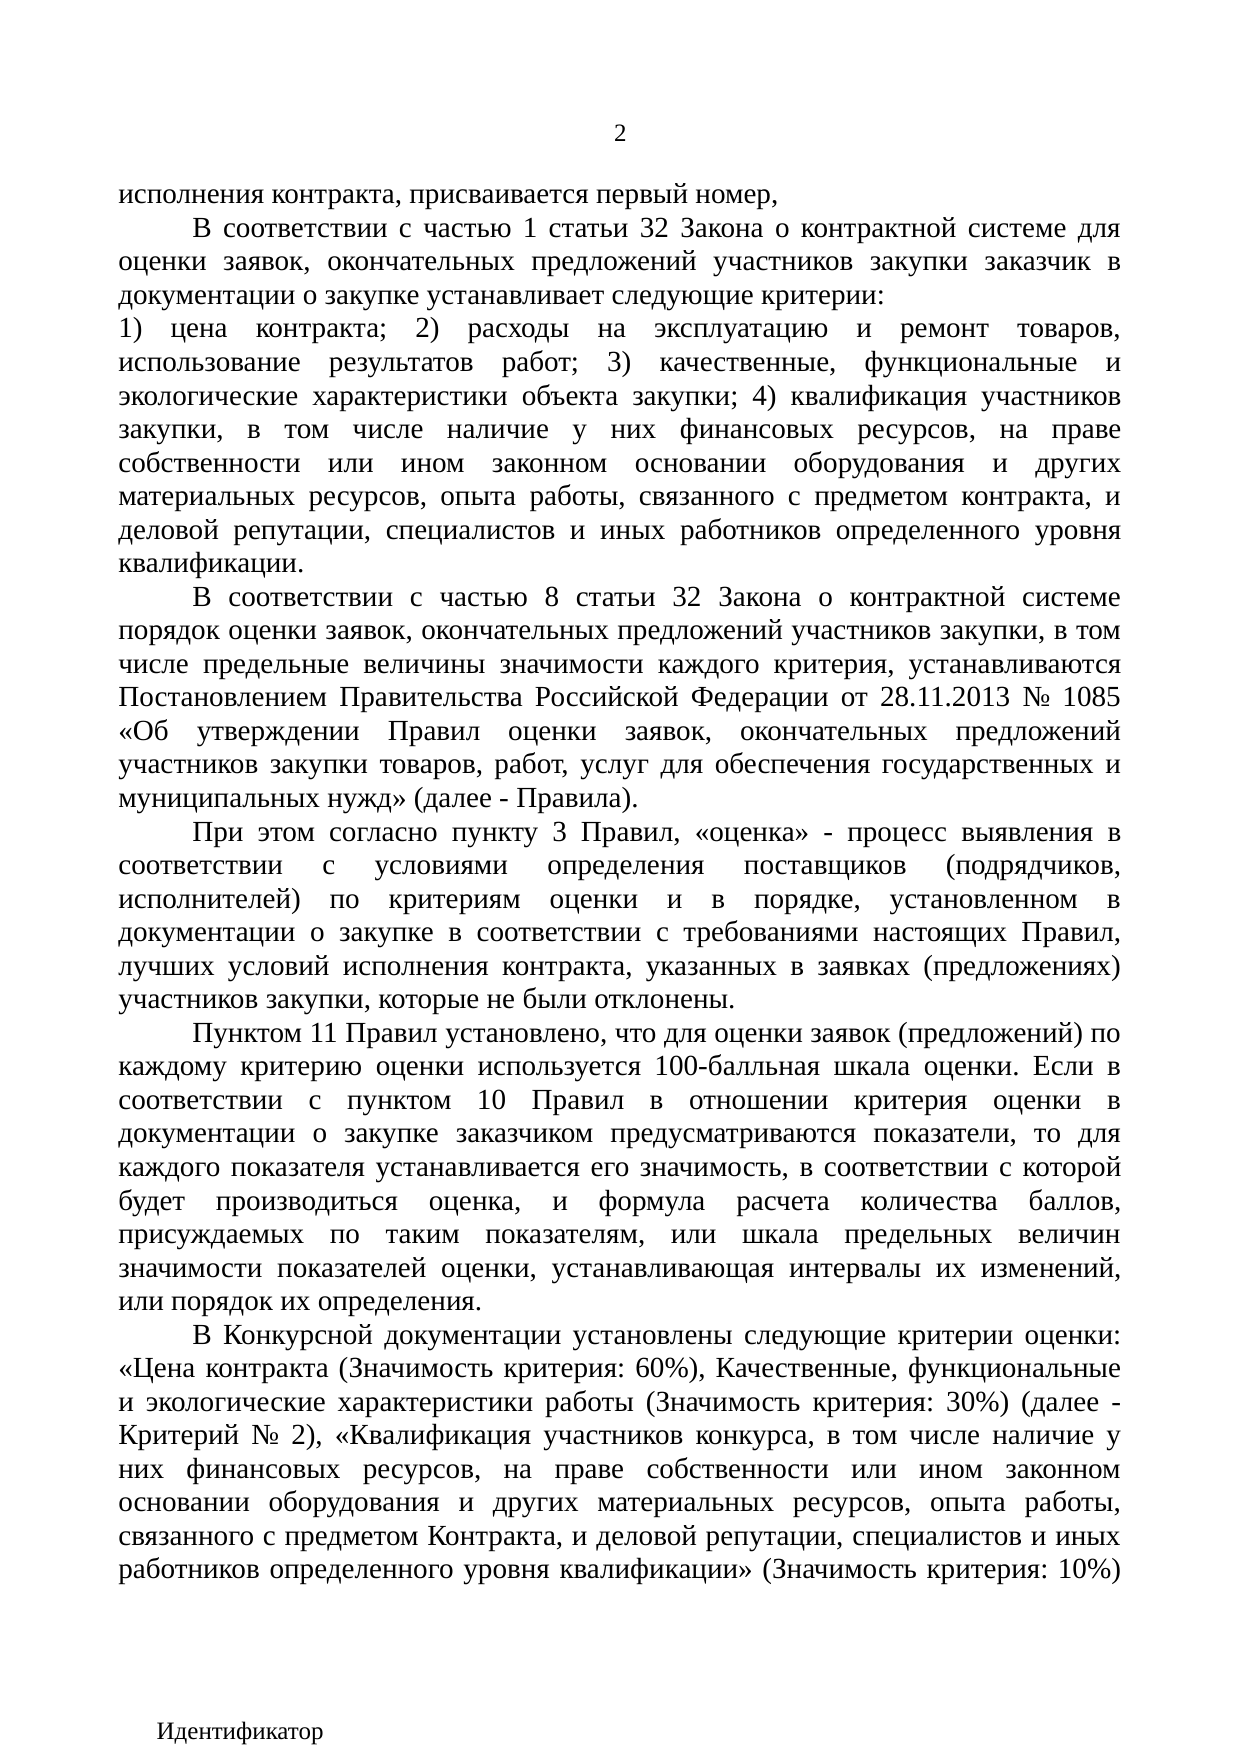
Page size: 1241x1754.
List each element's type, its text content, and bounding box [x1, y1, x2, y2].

text В Конкурсной документации установлены следующие критерии оценки: «Цена контракта (Значимость критерия: 60%), Качественные, функциональные и экологические характеристики работы (Значимость критерия: 30%) (далее - Критерий № 2), «Квалификация участников конкурса, в том числе наличие у них финансовых ресурсов, на праве собственности или ином законном основании оборудования и других материальных ресурсов, опыта работы, связанного с предметом Контракта, и деловой репутации, специалистов и иных работников определенного уровня квалификации» (Значимость критерия: 10%) [118, 1317, 1122, 1585]
text Пунктом 11 Правил установлено, что для оценки заявок (предложений) по каждому критерию оценки используется 100-балльная шкала оценки. Если в соответствии с пунктом 10 Правил в отношении критерия оценки в документации о закупке заказчиком предусматриваются показатели, то для каждого показателя устанавливается его значимость, в соответствии с которой будет производиться оценка, и формула расчета количества баллов, присуждаемых по таким показателям, или шкала предельных величин значимости показателей оценки, устанавливающая интервалы их изменений, или порядок их определения. [118, 1015, 1122, 1317]
text В соответствии с частью 8 статьи 32 Закона о контрактной системе порядок оценки заявок, окончательных предложений участников закупки, в том числе предельные величины значимости каждого критерия, устанавливаются Постановлением Правительства Российской Федерации от 28.11.2013 № 1085 «Об утверждении Правил оценки заявок, окончательных предложений участников закупки товаров, работ, услуг для обеспечения государственных и муниципальных нужд» (далее - Правила). [118, 579, 1122, 814]
text 1) цена контракта; 2) расходы на эксплуатацию и ремонт товаров, использование результатов работ; 3) качественные, функциональные и экологические характеристики объекта закупки; 4) квалификация участников закупки, в том числе наличие у них финансовых ресурсов, на праве собственности или ином законном основании оборудования и других материальных ресурсов, опыта работы, связанного с предметом контракта, и деловой репутации, специалистов и иных работников определенного уровня квалификации. [118, 311, 1122, 579]
text При этом согласно пункту 3 Правил, «оценка» - процесс выявления в соответствии с условиями определения поставщиков (подрядчиков, исполнителей) по критериям оценки и в порядке, установленном в документации о закупке в соответствии с требованиями настоящих Правил, лучших условий исполнения контракта, указанных в заявках (предложениях) участников закупки, которые не были отклонены. [118, 814, 1122, 1015]
text В соответствии с частью 1 статьи 32 Закона о контрактной системе для оценки заявок, окончательных предложений участников закупки заказчик в документации о закупке устанавливает следующие критерии: [118, 210, 1122, 311]
text исполнения контракта, присваивается первый номер, [118, 176, 1122, 210]
